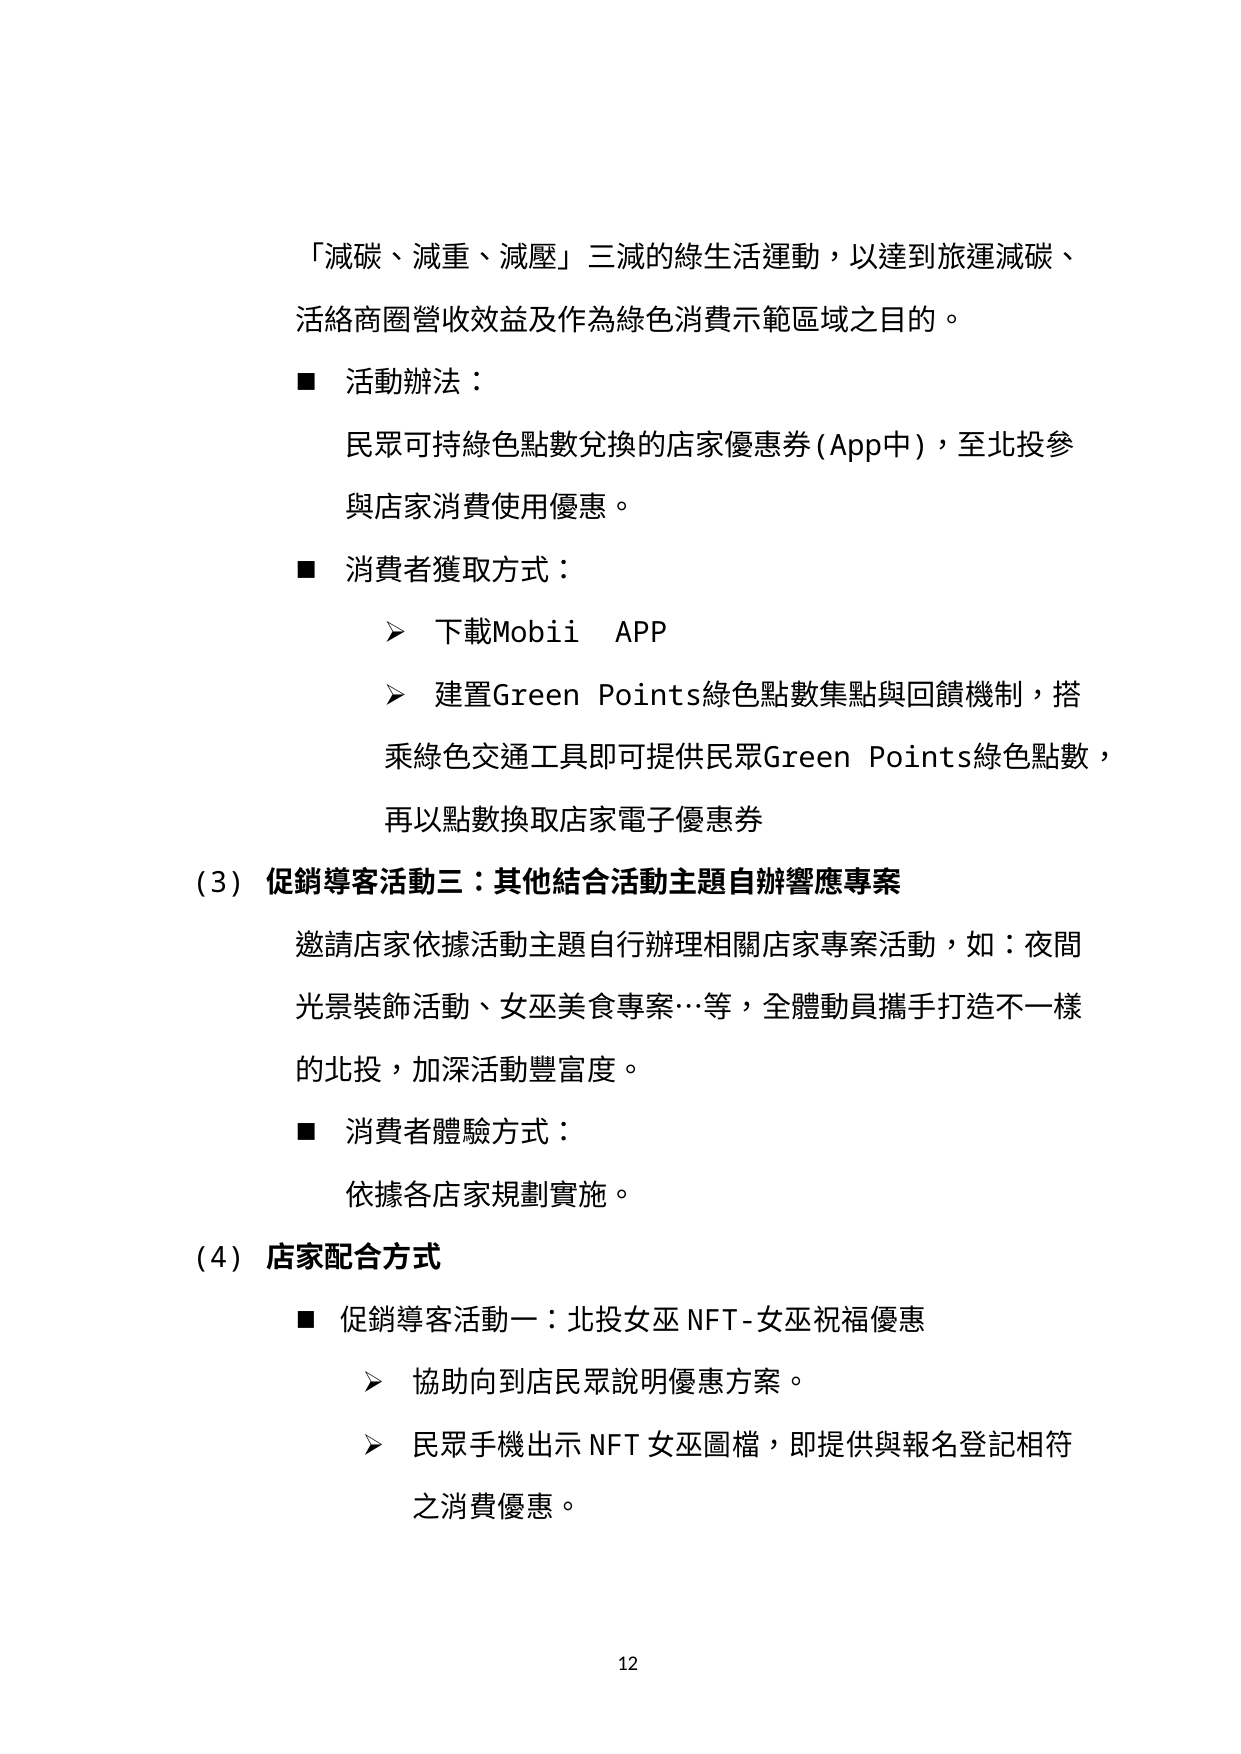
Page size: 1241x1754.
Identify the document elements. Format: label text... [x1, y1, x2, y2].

list 促銷導客活動一：北投女巫NFT-女巫祝福優惠 [295, 1276, 1093, 1338]
list 活動辦法： [295, 338, 1093, 401]
list 消費者獲取方式： [295, 526, 1093, 588]
list 消費者體驗方式： [295, 1088, 1093, 1151]
text 邀請店家依據活動主題自行辦理相關店家專案活動，如：夜間光景裝飾活動、女巫美食專案…等，全體動員攜手打造不一樣的北投，加深活動豐富度。 [295, 901, 1093, 1088]
list 下載Mobii APP [384, 588, 1093, 651]
list 協助向到店民眾說明優惠方案。 [362, 1338, 1093, 1401]
text 依據各店家規劃實施。 [345, 1151, 1093, 1213]
text 「減碳、減重、減壓」三減的綠生活運動，以達到旅運減碳、活絡商圈營收效益及作為綠色消費示範區域之目的。 [295, 213, 1093, 338]
list 建置Green Points綠色點數集點與回饋機制，搭乘綠色交通工具即可提供民眾Green Points綠色點數，再以點數換取店家電子優惠券 [384, 651, 1093, 838]
list 民眾手機出示NFT女巫圖檔，即提供與報名登記相符之消費優惠。 [362, 1401, 1093, 1526]
list 促銷導客活動三：其他結合活動主題自辦響應專案 [192, 838, 1093, 901]
text 民眾可持綠色點數兌換的店家優惠券(App中)，至北投參與店家消費使用優惠。 [345, 401, 1093, 526]
list 店家配合方式 [192, 1213, 1093, 1276]
